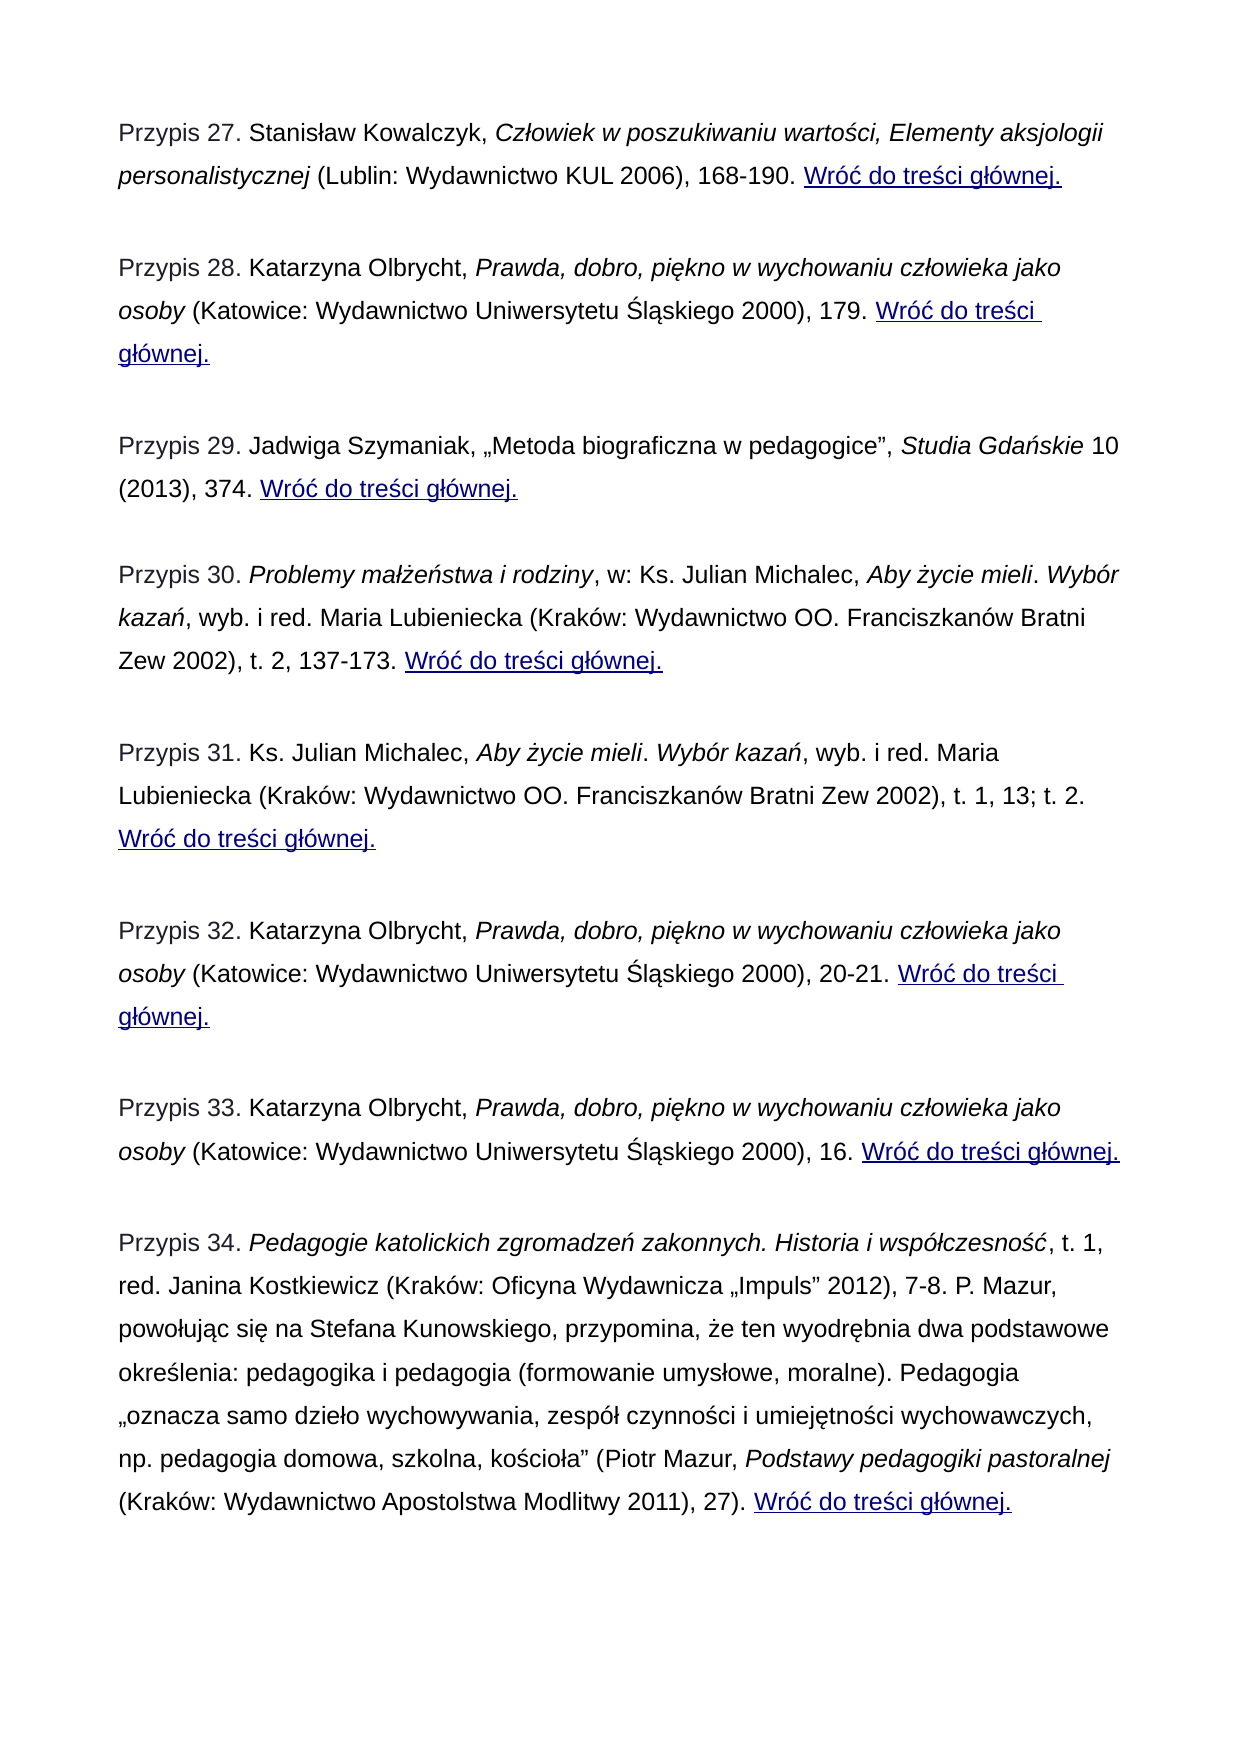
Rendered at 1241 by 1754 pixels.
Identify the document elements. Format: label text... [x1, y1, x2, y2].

text Przypis 32. Katarzyna Olbrycht, Prawda, dobro, piękno w wychowaniu człowieka jako osoby (Katowice: Wydawnictwo Uniwersytetu Śląskiego 2000), 20-21. Wróć do treści głównej. [118, 916, 1122, 1031]
text Przypis 29. Jadwiga Szymaniak, „Metoda biograficzna w pedagogice”, Studia Gdańskie 10 (2013), 374. Wróć do treści głównej. [118, 431, 1122, 502]
text Przypis 30. Problemy małżeństwa i rodziny, w: Ks. Julian Michalec, Aby życie mieli. Wybór kazań, wyb. i red. Maria Lubieniecka (Kraków: Wydawnictwo OO. Franciszkanów Bratni Zew 2002), t. 2, 137-173. Wróć do treści głównej. [118, 560, 1122, 675]
text Przypis 34. Pedagogie katolickich zgromadzeń zakonnych. Historia i współczesność, t. 1, red. Janina Kostkiewicz (Kraków: Oficyna Wydawnicza „Impuls” 2012), 7-8. P. Mazur, powołując się na Stefana Kunowskiego, przypomina, że ten wyodrębnia dwa podstawowe określenia: pedagogika i pedagogia (formowanie umysłowe, moralne). Pedagogia „oznacza samo dzieło wychowywania, zespół czynności i umiejętności wychowawczych, np. pedagogia domowa, szkolna, kościoła” (Piotr Mazur, Podstawy pedagogiki pastoralnej (Kraków: Wydawnictwo Apostolstwa Modlitwy 2011), 27). Wróć do treści głównej. [118, 1228, 1122, 1516]
text Przypis 33. Katarzyna Olbrycht, Prawda, dobro, piękno w wychowaniu człowieka jako osoby (Katowice: Wydawnictwo Uniwersytetu Śląskiego 2000), 16. Wróć do treści głównej. [118, 1093, 1122, 1165]
text Przypis 27. Stanisław Kowalczyk, Człowiek w poszukiwaniu wartości, Elementy aksjologii personalistycznej (Lublin: Wydawnictwo KUL 2006), 168-190. Wróć do treści głównej. [118, 118, 1122, 190]
text Przypis 28. Katarzyna Olbrycht, Prawda, dobro, piękno w wychowaniu człowieka jako osoby (Katowice: Wydawnictwo Uniwersytetu Śląskiego 2000), 179. Wróć do treści głównej. [118, 253, 1122, 368]
text Przypis 31. Ks. Julian Michalec, Aby życie mieli. Wybór kazań, wyb. i red. Maria Lubieniecka (Kraków: Wydawnictwo OO. Franciszkanów Bratni Zew 2002), t. 1, 13; t. 2. Wróć do treści głównej. [118, 738, 1122, 853]
